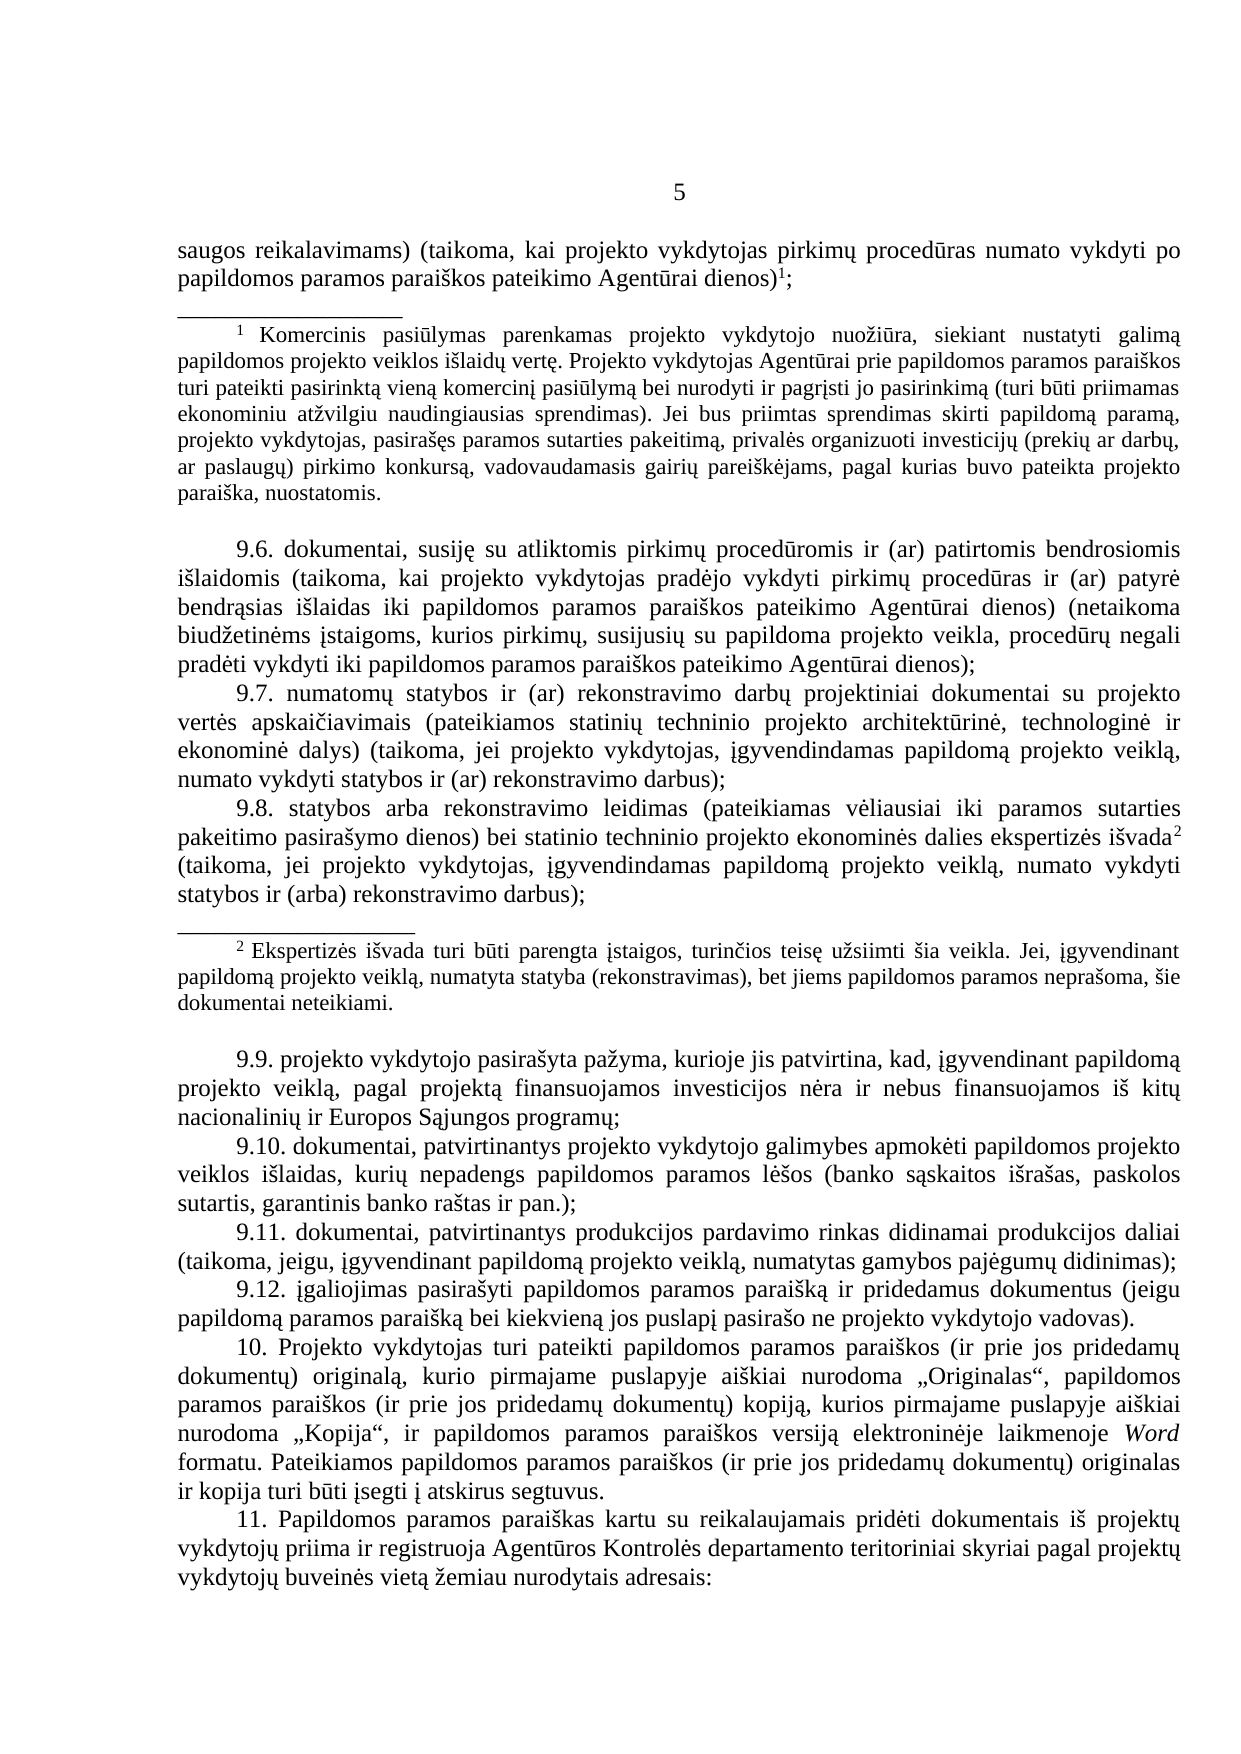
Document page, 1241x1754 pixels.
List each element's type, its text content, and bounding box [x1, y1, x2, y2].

text 1 Komercinis pasiūlymas parenkamas projekto vykdytojo nuožiūra, siekiant nustatyti galimą papildomos projekto veiklos išlaidų vertę. Projekto vykdytojas Agentūrai prie papildomos paramos paraiškos turi pateikti pasirinktą vieną komercinį pasiūlymą bei nurodyti ir pagrįsti jo pasirinkimą (turi būti priimamas ekonominiu atžvilgiu naudingiausias sprendimas). Jei bus priimtas sprendimas skirti papildomą paramą, projekto vykdytojas, pasirašęs paramos sutarties pakeitimą, privalės organizuoti investicijų (prekių ar darbų, ar paslaugų) pirkimo konkursą, vadovaudamasis gairių pareiškėjams, pagal kurias buvo pateikta projekto paraiška, nuostatomis. [177, 321, 1181, 505]
text 11. Papildomos paramos paraiškas kartu su reikalaujamais pridėti dokumentais iš projektų vykdytojų priima ir registruoja Agentūros Kontrolės departamento teritoriniai skyriai pagal projektų vykdytojų buveinės vietą žemiau nurodytais adresais: [177, 1504, 1181, 1591]
text ___________________ [177, 908, 1181, 937]
text 9.11. dokumentai, patvirtinantys produkcijos pardavimo rinkas didinamai produkcijos daliai (taikoma, jeigu, įgyvendinant papildomą projekto veiklą, numatytas gamybos pajėgumų didinimas); [177, 1217, 1181, 1274]
text saugos reikalavimams) (taikoma, kai projekto vykdytojas pirkimų procedūras numato vykdyti po papildomos paramos paraiškos pateikimo Agentūrai dienos)1; [177, 235, 1181, 292]
text 9.8. statybos arba rekonstravimo leidimas (pateikiamas vėliausiai iki paramos sutarties pakeitimo pasirašymo dienos) bei statinio techninio projekto ekonominės dalies ekspertizės išvada2 (taikoma, jei projekto vykdytojas, įgyvendindamas papildomą projekto veiklą, numato vykdyti statybos ir (arba) rekonstravimo darbus); [177, 793, 1181, 908]
text 2 Ekspertizės išvada turi būti parengta įstaigos, turinčios teisę užsiimti šia veikla. Jei, įgyvendinant papildomą projekto veiklą, numatyta statyba (rekonstravimas), bet jiems papildomos paramos neprašoma, šie dokumentai neteikiami. [177, 937, 1181, 1016]
text __________________ [177, 292, 1181, 321]
text 9.9. projekto vykdytojo pasirašyta pažyma, kurioje jis patvirtina, kad, įgyvendinant papildomą projekto veiklą, pagal projektą finansuojamos investicijos nėra ir nebus finansuojamos iš kitų nacionalinių ir Europos Sąjungos programų; [177, 1044, 1181, 1131]
text 9.7. numatomų statybos ir (ar) rekonstravimo darbų projektiniai dokumentai su projekto vertės apskaičiavimais (pateikiamos statinių techninio projekto architektūrinė, technologinė ir ekonominė dalys) (taikoma, jei projekto vykdytojas, įgyvendindamas papildomą projekto veiklą, numato vykdyti statybos ir (ar) rekonstravimo darbus); [177, 678, 1181, 793]
text 10. Projekto vykdytojas turi pateikti papildomos paramos paraiškos (ir prie jos pridedamų dokumentų) originalą, kurio pirmajame puslapyje aiškiai nurodoma „Originalas“, papildomos paramos paraiškos (ir prie jos pridedamų dokumentų) kopiją, kurios pirmajame puslapyje aiškiai nurodoma „Kopija“, ir papildomos paramos paraiškos versiją elektroninėje laikmenoje Word formatu. Pateikiamos papildomos paramos paraiškos (ir prie jos pridedamų dokumentų) originalas ir kopija turi būti įsegti į atskirus segtuvus. [177, 1332, 1181, 1504]
text 9.10. dokumentai, patvirtinantys projekto vykdytojo galimybes apmokėti papildomos projekto veiklos išlaidas, kurių nepadengs papildomos paramos lėšos (banko sąskaitos išrašas, paskolos sutartis, garantinis banko raštas ir pan.); [177, 1131, 1181, 1217]
text 9.12. įgaliojimas pasirašyti papildomos paramos paraišką ir pridedamus dokumentus (jeigu papildomą paramos paraišką bei kiekvieną jos puslapį pasirašo ne projekto vykdytojo vadovas). [177, 1274, 1181, 1332]
text 9.6. dokumentai, susiję su atliktomis pirkimų procedūromis ir (ar) patirtomis bendrosiomis išlaidomis (taikoma, kai projekto vykdytojas pradėjo vykdyti pirkimų procedūras ir (ar) patyrė bendrąsias išlaidas iki papildomos paramos paraiškos pateikimo Agentūrai dienos) (netaikoma biudžetinėms įstaigoms, kurios pirkimų, susijusių su papildoma projekto veikla, procedūrų negali pradėti vykdyti iki papildomos paramos paraiškos pateikimo Agentūrai dienos); [177, 534, 1181, 678]
